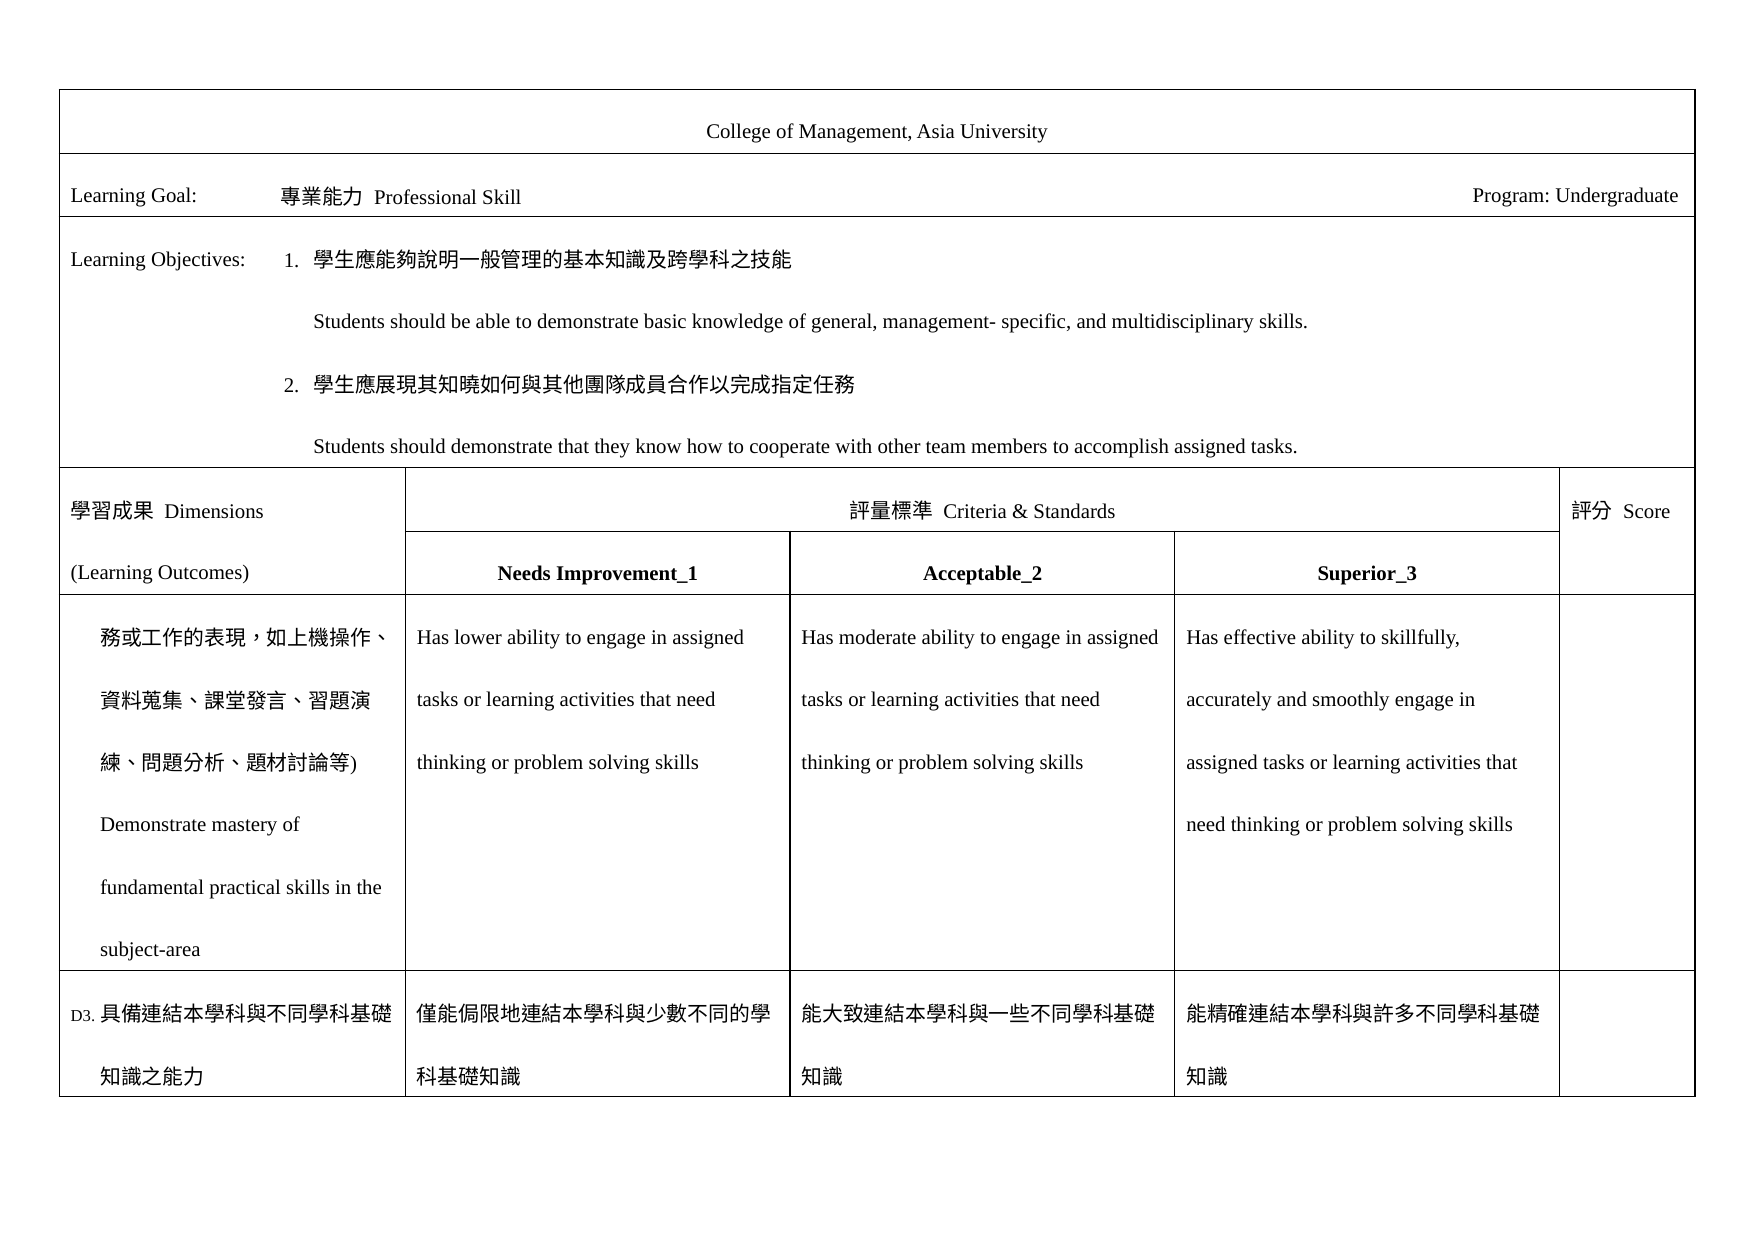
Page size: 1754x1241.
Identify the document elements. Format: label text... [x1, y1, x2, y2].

table_cell 能精確連結本學科與許多不同學科基礎知識 [1175, 971, 1559, 1096]
table_cell Has lower ability to engage in assigned tasks or learning activities that need thinking or problem solving skills [406, 595, 789, 970]
table_cell Has effective ability to skillfully, accurately and smoothly engage in assigned tasks or learning activities that need thinking or problem solving skills [1175, 595, 1559, 970]
table_cell 學生應能夠說明一般管理的基本知識及跨學科之技能 Students should be able to demonstrate basic knowledge of general, management- specific, and multidisciplinary skills. 學生應展現其知曉如何與其他團隊成員合作以完成指定任務 Students should demonstrate that they know how to cooperate with other team members to accomplish assigned tasks. [269, 217, 1694, 467]
table_cell 專業能力 Professional Skill [269, 154, 1422, 216]
table_cell 評分 Score [1560, 468, 1694, 594]
table_cell 學習成果 Dimensions (Learning Outcomes) [60, 468, 405, 594]
table_cell 能大致連結本學科與一些不同學科基礎知識 [791, 971, 1174, 1096]
table_cell 僅能侷限地連結本學科與少數不同的學科基礎知識 [406, 971, 789, 1096]
table_cell [1560, 971, 1694, 1096]
table_cell Learning Objectives: [60, 217, 269, 467]
table_cell 具備連結本學科與不同學科基礎知識之能力 [60, 971, 405, 1096]
table_header College of Management, Asia University [60, 90, 1694, 152]
table_cell Has moderate ability to engage in assigned tasks or learning activities that need thinking or problem solving skills [791, 595, 1174, 970]
table_cell Superior_3 [1175, 532, 1559, 594]
table_cell Learning Goal: [60, 154, 269, 216]
table_cell Program: Undergraduate [1422, 154, 1694, 216]
table_cell Acceptable_2 [791, 532, 1174, 594]
table_cell [1560, 595, 1694, 970]
table_cell Needs Improvement_1 [406, 532, 789, 594]
table_cell 評量標準 Criteria & Standards [406, 468, 1559, 531]
table_cell 務或工作的表現，如上機操作、資料蒐集、課堂發言、習題演練、問題分析、題材討論等) Demonstrate mastery of fundamental practical skills in the subject-area [60, 595, 405, 970]
